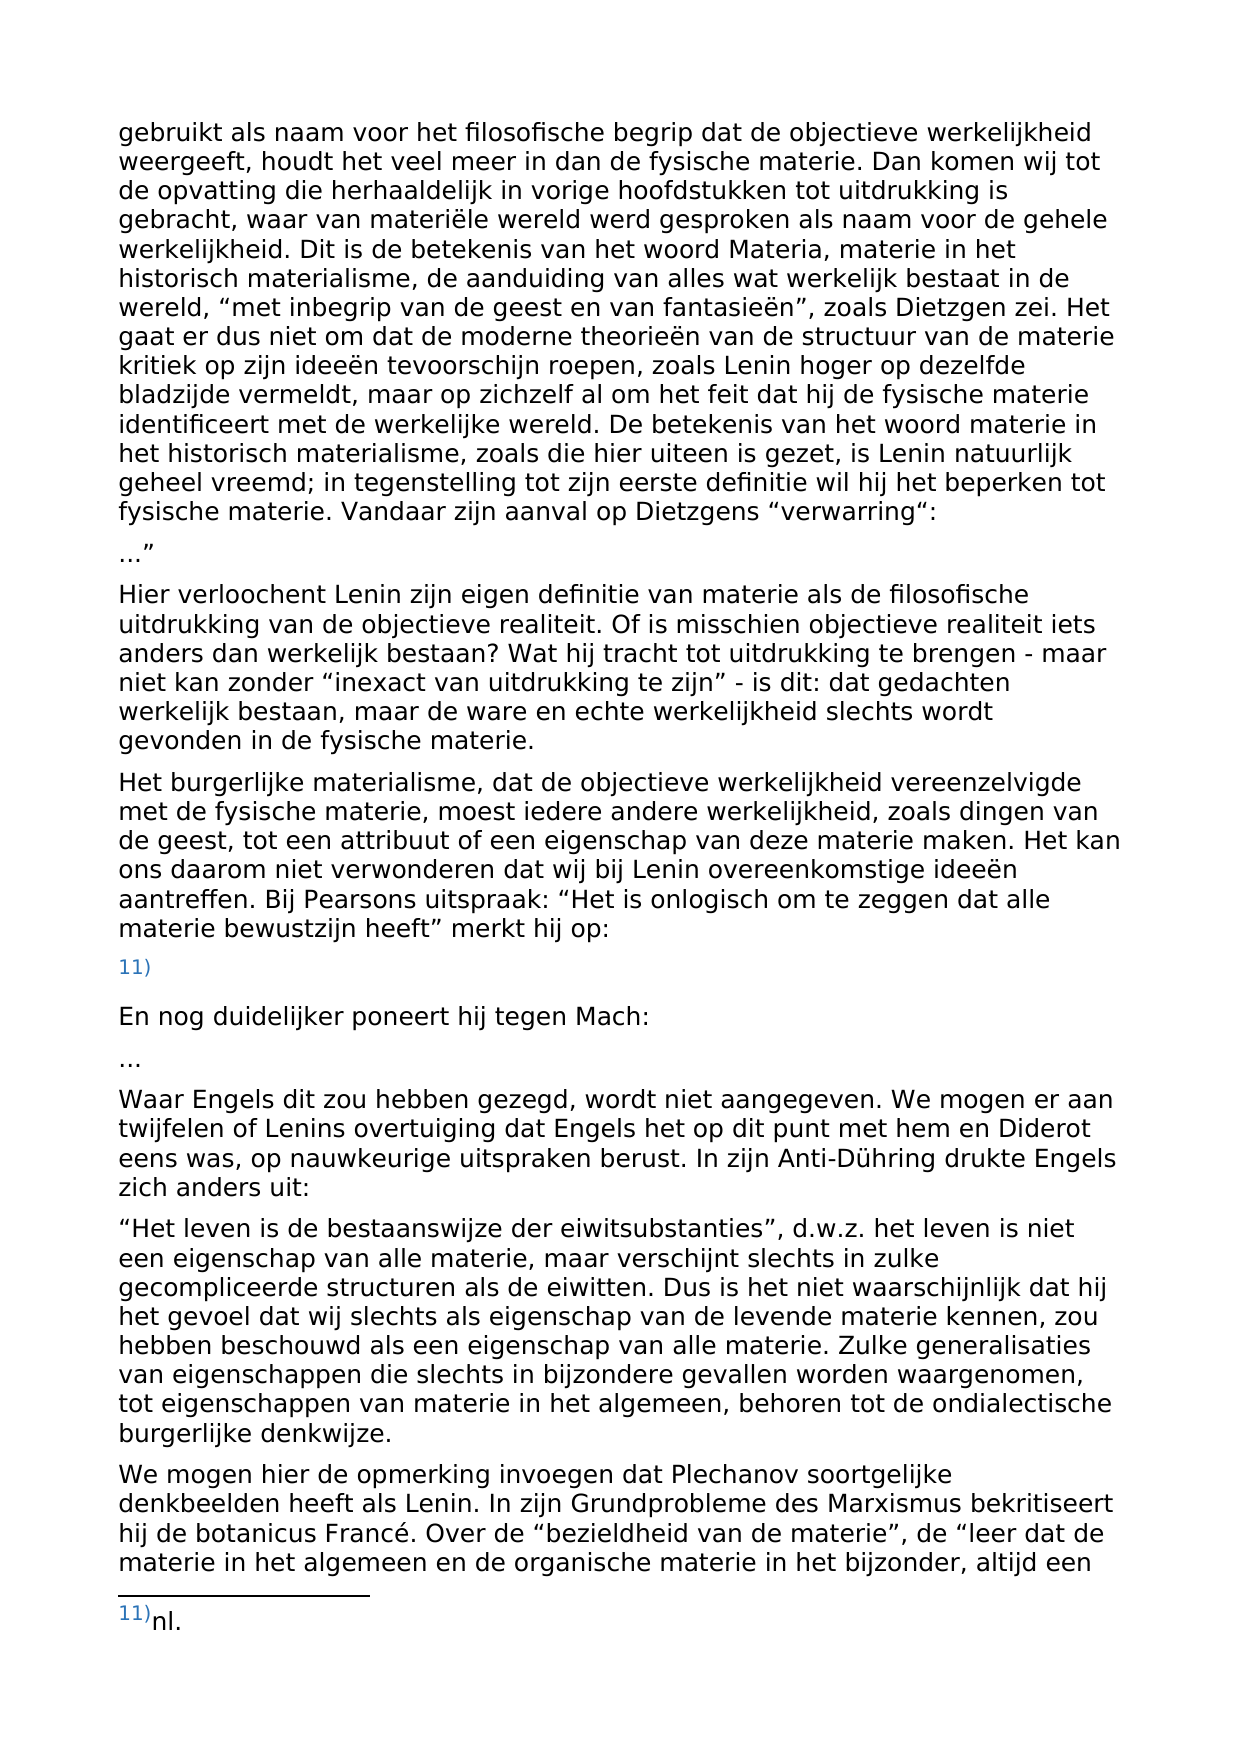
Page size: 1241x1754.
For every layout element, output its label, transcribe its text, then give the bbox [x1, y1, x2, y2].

text ...” [118, 539, 1122, 568]
text gebruikt als naam voor het filosofische begrip dat de objectieve werkelijkheid weergeeft, houdt het veel meer in dan de fysische materie. Dan komen wij tot de opvatting die herhaaldelijk in vorige hoofdstukken tot uitdrukking is gebracht, waar van materiële wereld werd gesproken als naam voor de gehele werkelijkheid. Dit is de betekenis van het woord Materia, materie in het historisch materialisme, de aanduiding van alles wat werkelijk bestaat in de wereld, “met inbegrip van de geest en van fantasieën”, zoals Dietzgen zei. Het gaat er dus niet om dat de moderne theorieën van de structuur van de materie kritiek op zijn ideeën tevoorschijn roepen, zoals Lenin hoger op dezelfde bladzijde vermeldt, maar op zichzelf al om het feit dat hij de fysische materie identificeert met de werkelijke wereld. De betekenis van het woord materie in het historisch materialisme, zoals die hier uiteen is gezet, is Lenin natuurlijk geheel vreemd; in tegenstelling tot zijn eerste definitie wil hij het beperken tot fysische materie. Vandaar zijn aanval op Dietzgens “verwarring“: [118, 118, 1122, 526]
text Het burgerlijke materialisme, dat de objectieve werkelijkheid vereenzelvigde met de fysische materie, moest iedere andere werkelijkheid, zoals dingen van de geest, tot een attribuut of een eigenschap van deze materie maken. Het kan ons daarom niet verwonderen dat wij bij Lenin overeenkomstige ideeën aantreffen. Bij Pearsons uitspraak: “Het is onlogisch om te zeggen dat alle materie bewustzijn heeft” merkt hij op: [118, 768, 1122, 943]
text “Het leven is de bestaanswijze der eiwitsubstanties”, d.w.z. het leven is niet een eigenschap van alle materie, maar verschijnt slechts in zulke gecompliceerde structuren als de eiwitten. Dus is het niet waarschijnlijk dat hij het gevoel dat wij slechts als eigenschap van de levende materie kennen, zou hebben beschouwd als een eigenschap van alle materie. Zulke generalisaties van eigenschappen die slechts in bijzondere gevallen worden waargenomen, tot eigenschappen van materie in het algemeen, behoren tot de ondialectische burgerlijke denkwijze. [118, 1215, 1122, 1448]
text En nog duidelijker poneert hij tegen Mach: [118, 1002, 1122, 1031]
text We mogen hier de opmerking invoegen dat Plechanov soortgelijke denkbeelden heeft als Lenin. In zijn Grundprobleme des Marxismus bekritiseert hij de botanicus Francé. Over de “bezieldheid van de materie”, de “leer dat de materie in het algemeen en de organische materie in het bijzonder, altijd een [118, 1461, 1122, 1577]
text nl. [118, 1602, 1122, 1636]
text ... [118, 1044, 1122, 1073]
text Hier verloochent Lenin zijn eigen definitie van materie als de filosofische uitdrukking van de objectieve realiteit. Of is misschien objectieve realiteit iets anders dan werkelijk bestaan? Wat hij tracht tot uitdrukking te brengen - maar niet kan zonder “inexact van uitdrukking te zijn” - is dit: dat gedachten werkelijk bestaan, maar de ware en echte werkelijkheid slechts wordt gevonden in de fysische materie. [118, 581, 1122, 756]
text Waar Engels dit zou hebben gezegd, wordt niet aangegeven. We mogen er aan twijfelen of Lenins overtuiging dat Engels het op dit punt met hem en Diderot eens was, op nauwkeurige uitspraken berust. In zijn Anti-Dühring drukte Engels zich anders uit: [118, 1086, 1122, 1202]
